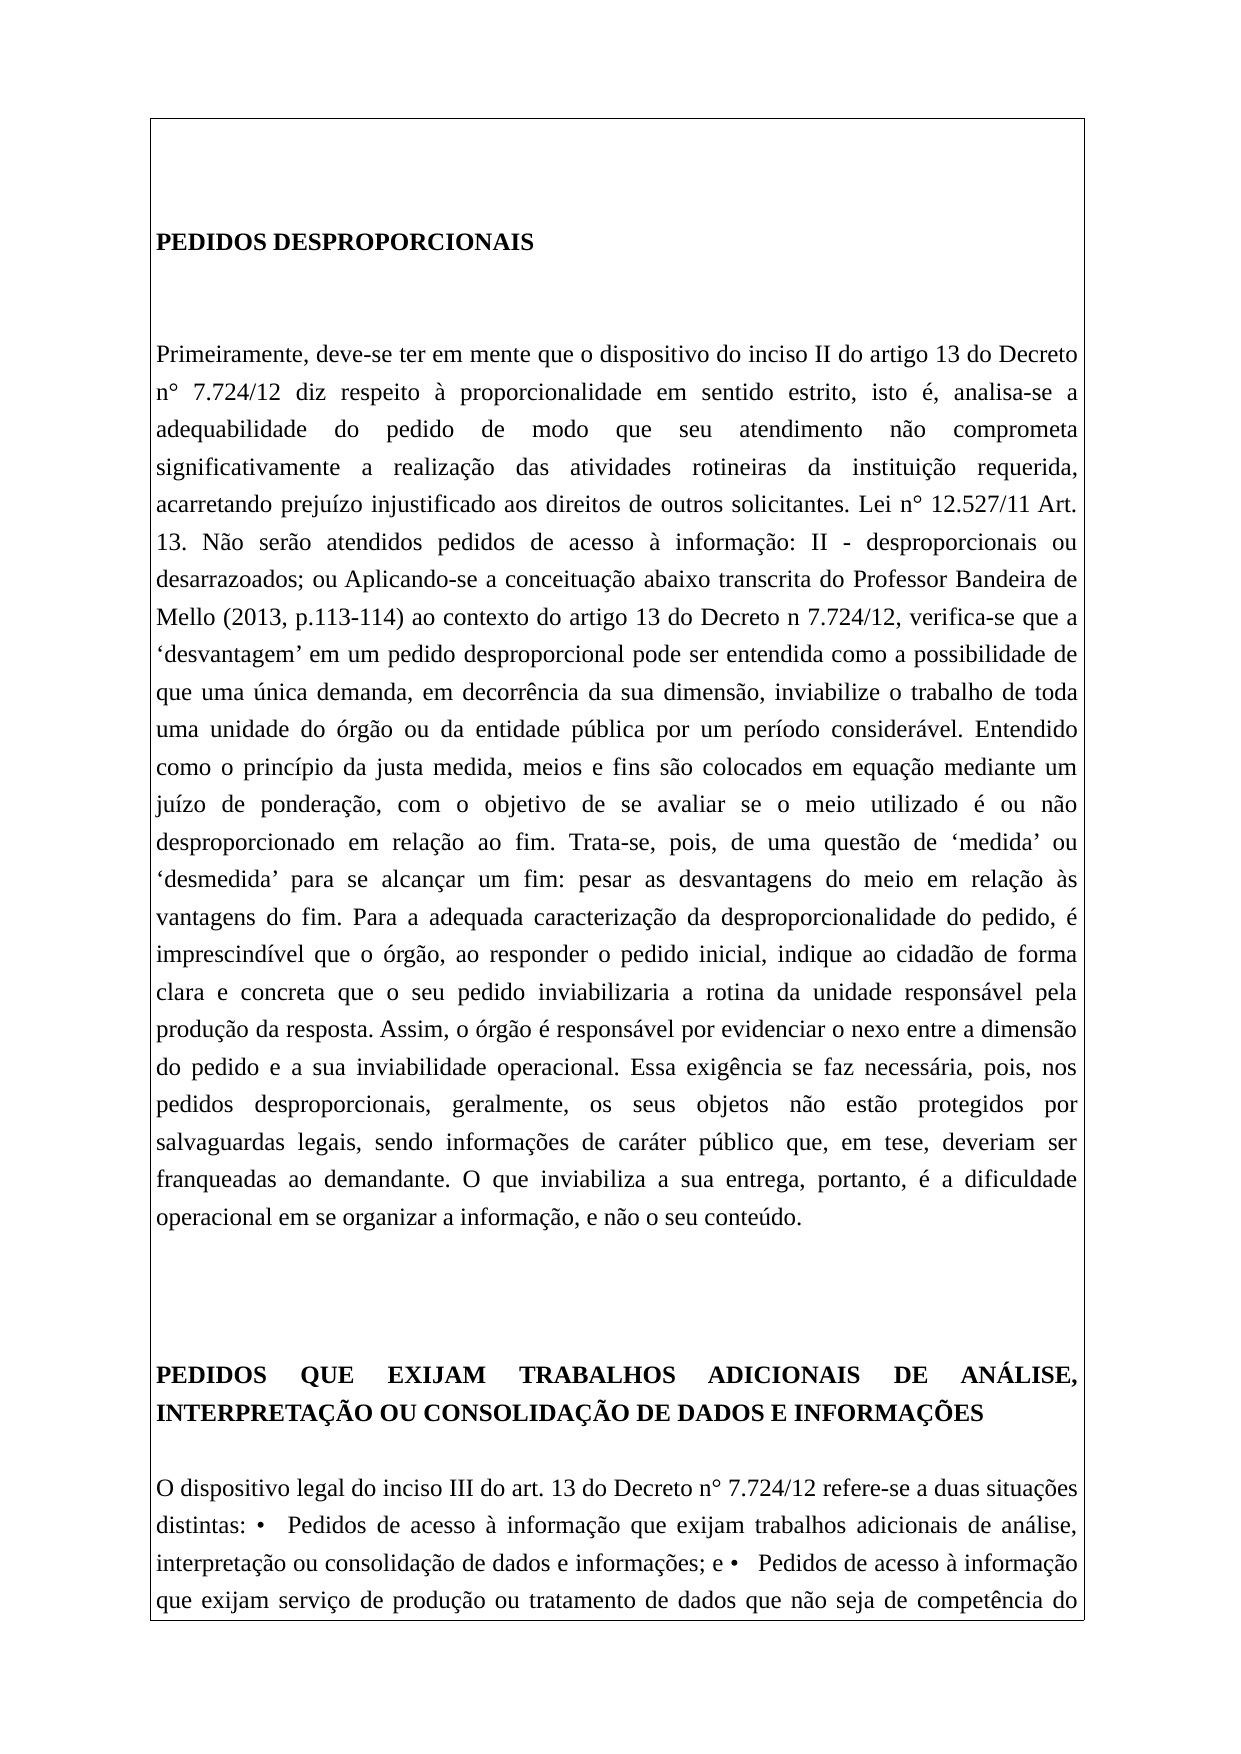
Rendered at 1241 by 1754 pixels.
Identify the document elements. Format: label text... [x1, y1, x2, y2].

table_header PEDIDOS DESPROPORCIONAIS Primeiramente, deve-se ter em mente que o dispositivo do inciso II do artigo 13 do Decreto n° 7.724/12 diz respeito à proporcionalidade em sentido estrito, isto é, analisa-se a adequabilidade do pedido de modo que seu atendimento não comprometa significativamente a realização das atividades rotineiras da instituição requerida, acarretando prejuízo injustificado aos direitos de outros solicitantes. Lei n° 12.527/11 Art. 13. Não serão atendidos pedidos de acesso à informação: II - desproporcionais ou desarrazoados; ou Aplicando-se a conceituação abaixo transcrita do Professor Bandeira de Mello (2013, p.113-114) ao contexto do artigo 13 do Decreto n 7.724/12, verifica-se que a ‘desvantagem’ em um pedido desproporcional pode ser entendida como a possibilidade de que uma única demanda, em decorrência da sua dimensão, inviabilize o trabalho de toda uma unidade do órgão ou da entidade pública por um período considerável. Entendido como o princípio da justa medida, meios e fins são colocados em equação mediante um juízo de ponderação, com o objetivo de se avaliar se o meio utilizado é ou não desproporcionado em relação ao fim. Trata-se, pois, de uma questão de ‘medida’ ou ‘desmedida’ para se alcançar um fim: pesar as desvantagens do meio em relação às vantagens do fim. Para a adequada caracterização da desproporcionalidade do pedido, é imprescindível que o órgão, ao responder o pedido inicial, indique ao cidadão de forma clara e concreta que o seu pedido inviabilizaria a rotina da unidade responsável pela produção da resposta. Assim, o órgão é responsável por evidenciar o nexo entre a dimensão do pedido e a sua inviabilidade operacional. Essa exigência se faz necessária, pois, nos pedidos desproporcionais, geralmente, os seus objetos não estão protegidos por salvaguardas legais, sendo informações de caráter público que, em tese, deveriam ser franqueadas ao demandante. O que inviabiliza a sua entrega, portanto, é a dificuldade operacional em se organizar a informação, e não o seu conteúdo. PEDIDOS QUE EXIJAM TRABALHOS ADICIONAIS DE ANÁLISE, INTERPRETAÇÃO OU CONSOLIDAÇÃO DE DADOS E INFORMAÇÕES O dispositivo legal do inciso III do art. 13 do Decreto n° 7.724/12 refere-se a duas situações distintas: • Pedidos de acesso à informação que exijam trabalhos adicionais de análise, interpretação ou consolidação de dados e informações; e • Pedidos de acesso à informação que exijam serviço de produção ou tratamento de dados que não seja de competência do [151, 119, 1084, 1620]
